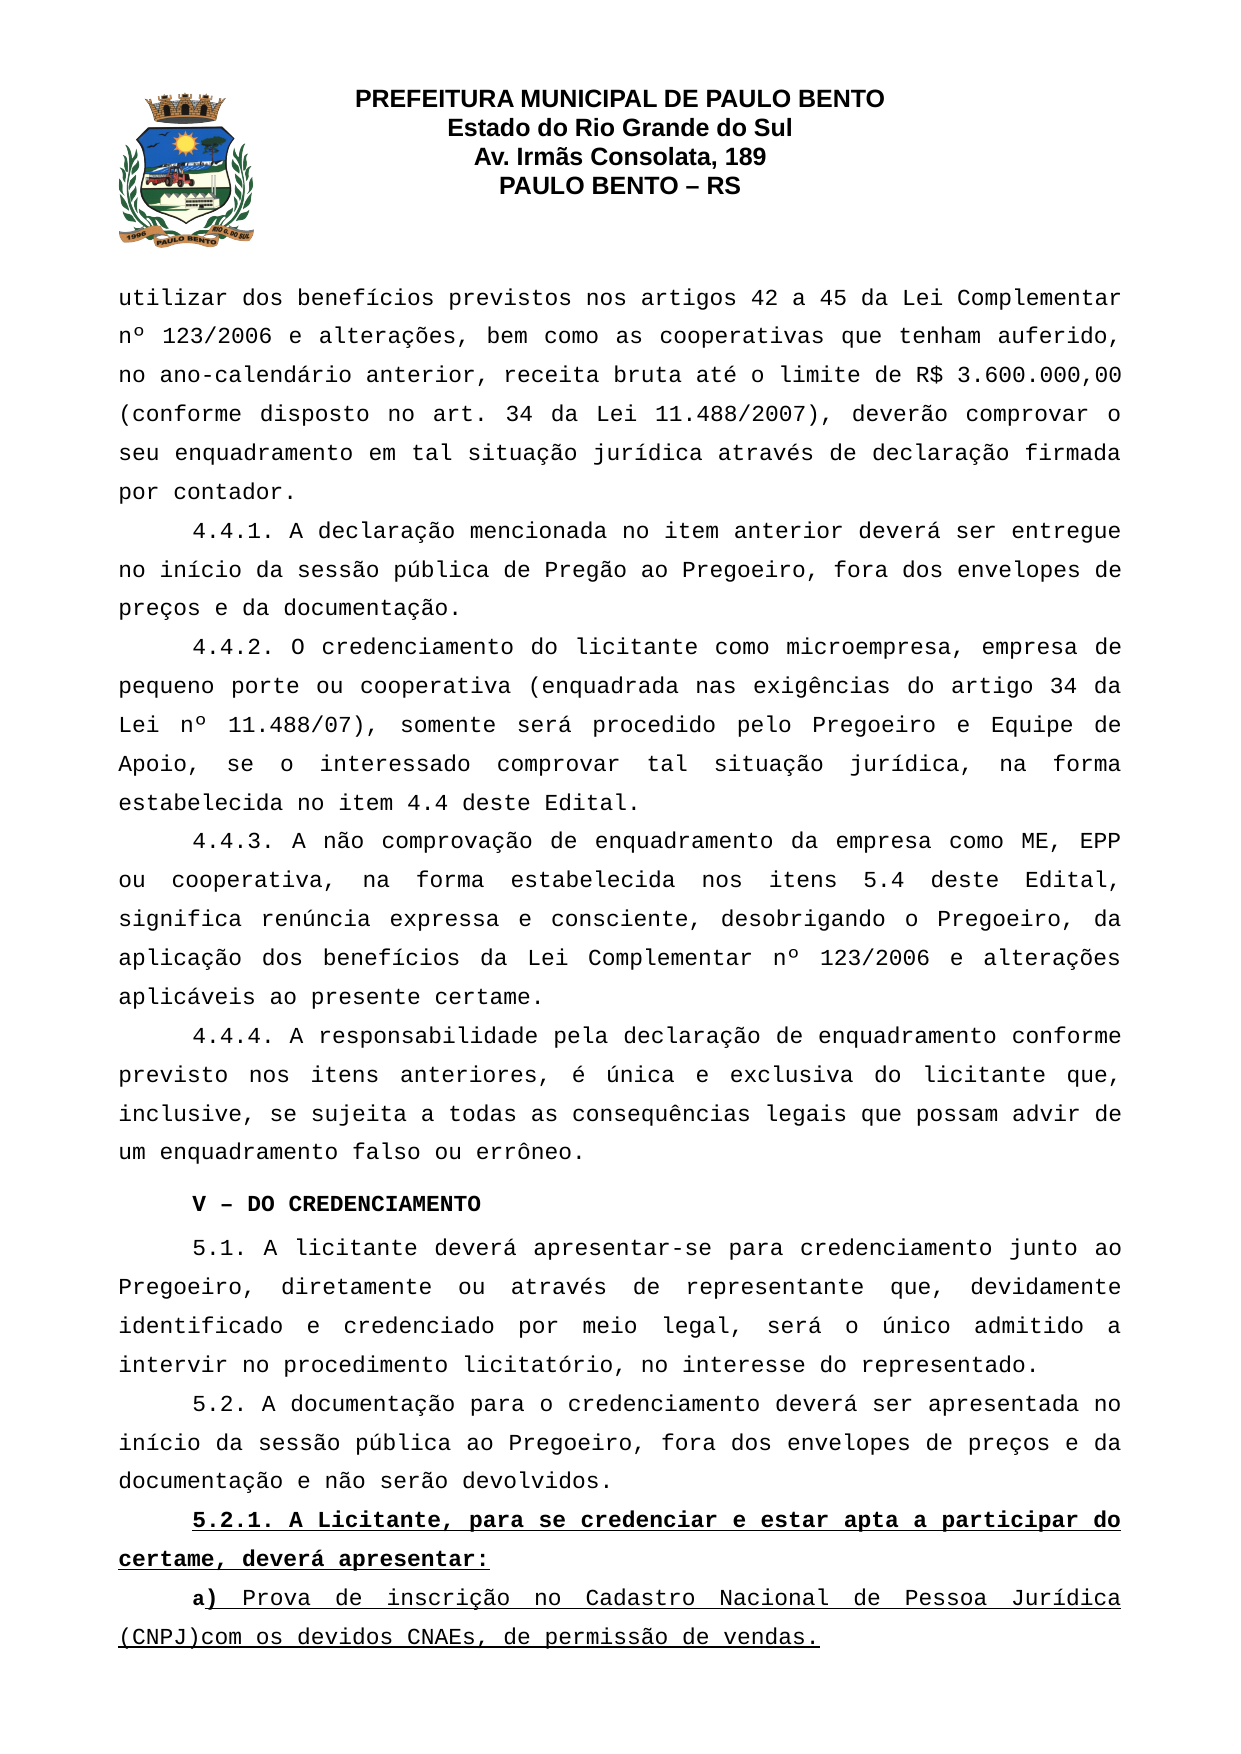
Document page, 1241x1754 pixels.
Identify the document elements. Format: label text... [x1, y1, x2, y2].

text 4.4.3. A não comprovação de enquadramento da empresa como ME, EPP ou cooperativa, na forma estabelecida nos itens 5.4 deste Edital, significa renúncia expressa e consciente, desobrigando o Pregoeiro, da aplicação dos benefícios da Lei Complementar nº 123/2006 e alterações aplicáveis ao presente certame. [118, 830, 1122, 1011]
text utilizar dos benefícios previstos nos artigos 42 a 45 da Lei Complementar nº 123/2006 e alterações, bem como as cooperativas que tenham auferido, no ano-calendário anterior, receita bruta até o limite de R$ 3.600.000,00 (conforme disposto no art. 34 da Lei 11.488/2007), deverão comprovar o seu enquadramento em tal situação jurídica através de declaração firmada por contador. [118, 286, 1122, 506]
text V – DO CREDENCIAMENTO [118, 1192, 1122, 1218]
text 4.4.2. O credenciamento do licitante como microempresa, empresa de pequeno porte ou cooperativa (enquadrada nas exigências do artigo 34 da Lei nº 11.488/07), somente será procedido pelo Pregoeiro e Equipe de Apoio, se o interessado comprovar tal situação jurídica, na forma estabelecida no item 4.4 deste Edital. [118, 636, 1122, 817]
text 5.2. A documentação para o credenciamento deverá ser apresentada no início da sessão pública ao Pregoeiro, fora dos envelopes de preços e da documentação e não serão devolvidos. [118, 1392, 1122, 1496]
text a) Prova de inscrição no Cadastro Nacional de Pessoa Jurídica (CNPJ)com os devidos CNAEs, de permissão de vendas. [118, 1586, 1122, 1651]
text 4.4.1. A declaração mencionada no item anterior deverá ser entregue no início da sessão pública de Pregão ao Pregoeiro, fora dos envelopes de preços e da documentação. [118, 519, 1122, 623]
text 5.1. A licitante deverá apresentar-se para credenciamento junto ao Pregoeiro, diretamente ou através de representante que, devidamente identificado e credenciado por meio legal, será o único admitido a intervir no procedimento licitatório, no interesse do representado. [118, 1237, 1122, 1379]
text 4.4.4. A responsabilidade pela declaração de enquadramento conforme previsto nos itens anteriores, é única e exclusiva do licitante que, inclusive, se sujeita a todas as consequências legais que possam advir de um enquadramento falso ou errôneo. [118, 1024, 1122, 1167]
text 5.2.1. A Licitante, para se credenciar e estar apta a participar do certame, deverá apresentar: [118, 1509, 1122, 1573]
picture [118, 92, 254, 248]
